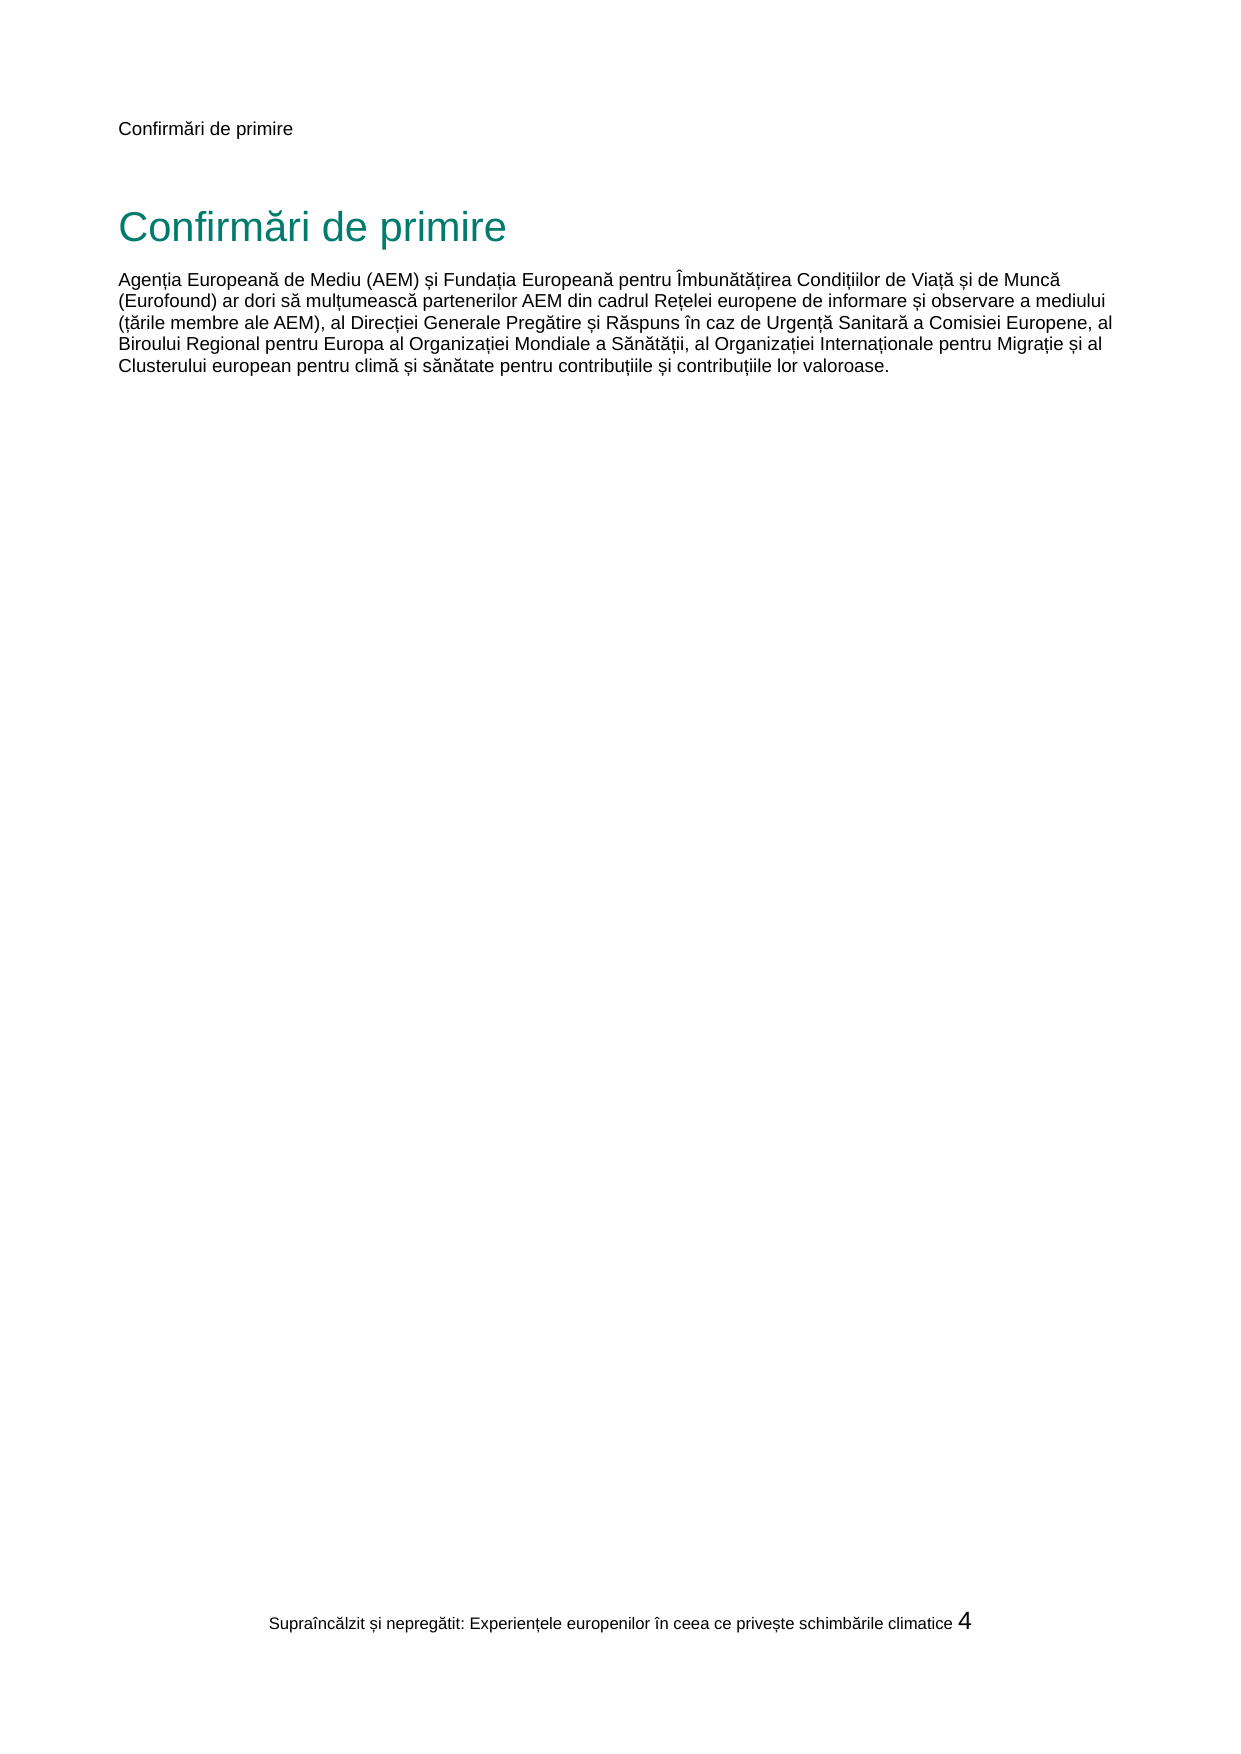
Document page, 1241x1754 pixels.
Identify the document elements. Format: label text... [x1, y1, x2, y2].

subtitle Confirmări de primire [118, 202, 1122, 250]
text Agenția Europeană de Mediu (AEM) și Fundația Europeană pentru Îmbunătățirea Condițiilor de Viață și de Muncă (Eurofound) ar dori să mulțumească partenerilor AEM din cadrul Rețelei europene de informare și observare a mediului (țările membre ale AEM), al Direcției Generale Pregătire și Răspuns în caz de Urgență Sanitară a Comisiei Europene, al Biroului Regional pentru Europa al Organizației Mondiale a Sănătății, al Organizației Internaționale pentru Migrație și al Clusterului european pentru climă și sănătate pentru contribuțiile și contribuțiile lor valoroase. [118, 268, 1122, 376]
